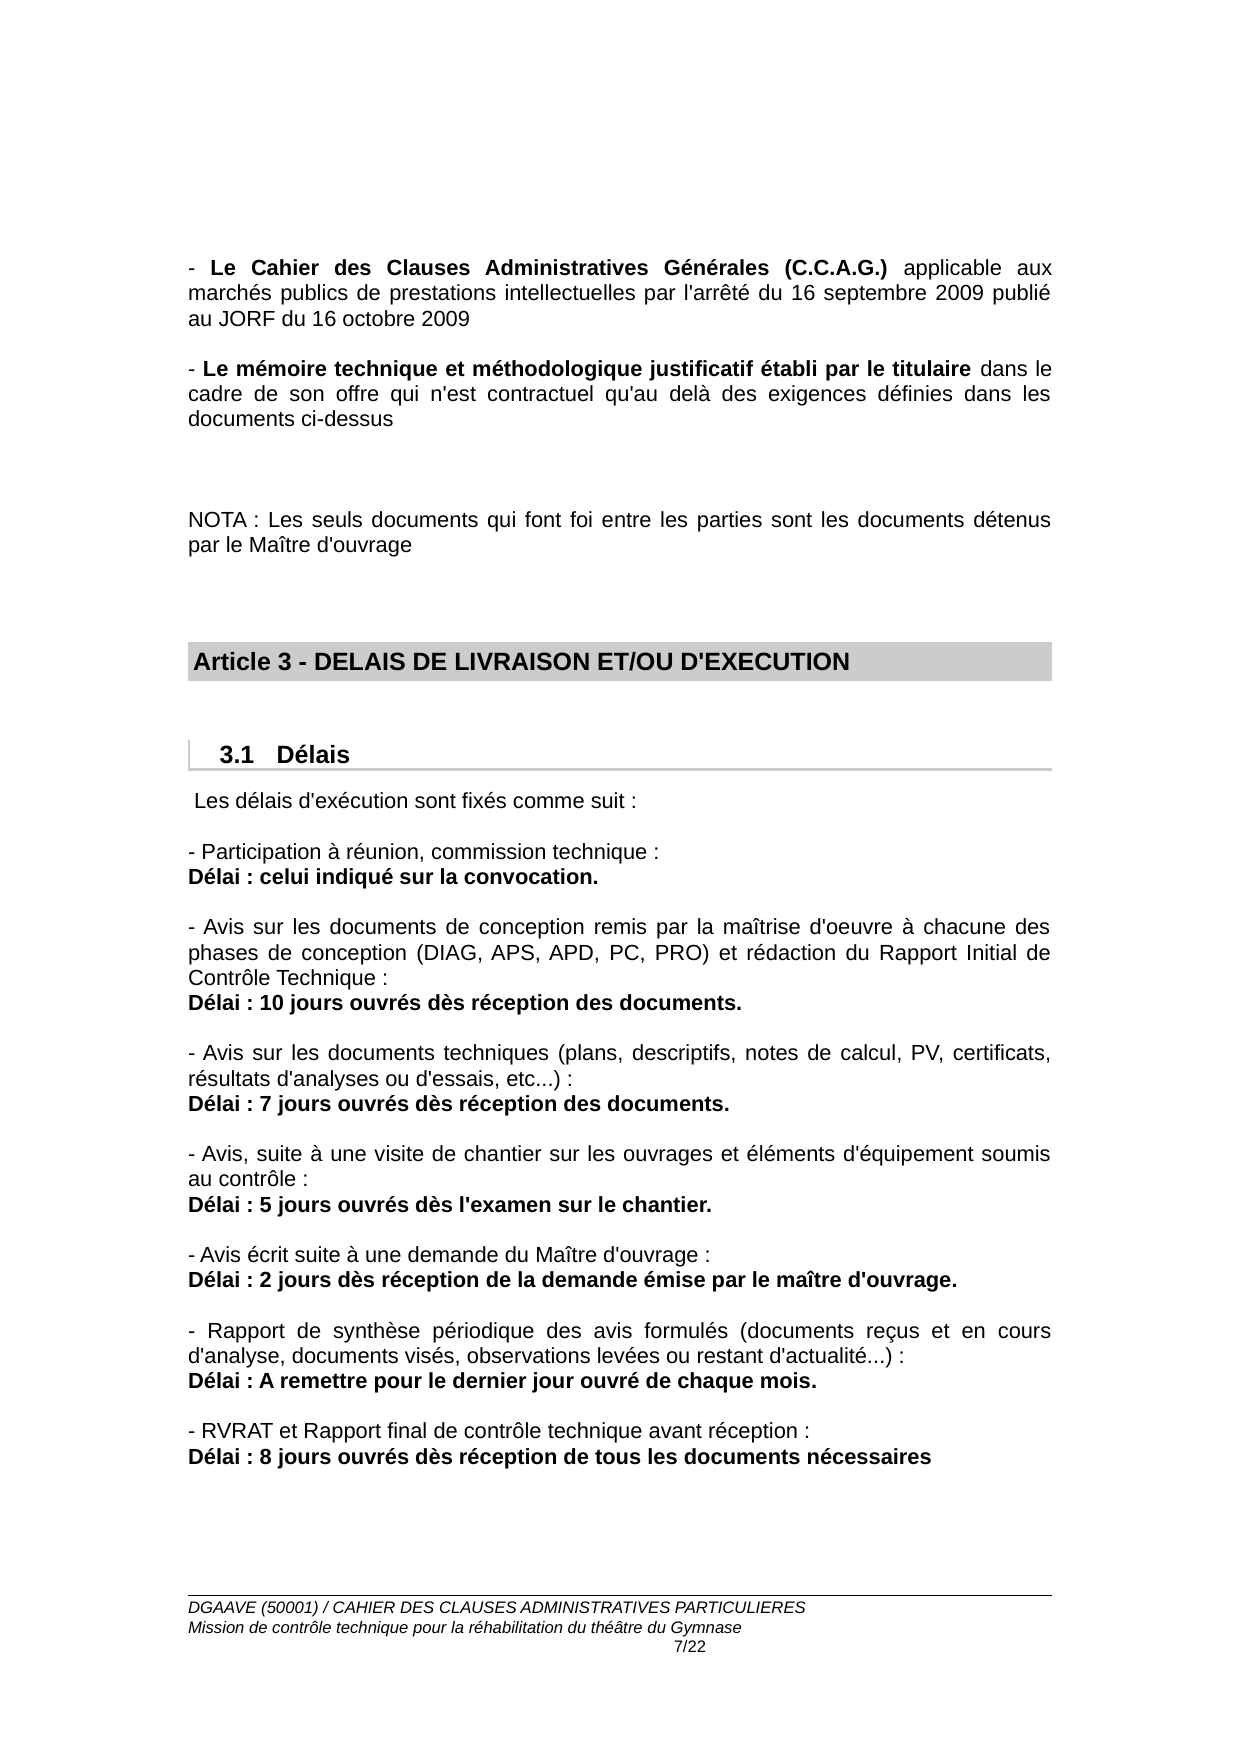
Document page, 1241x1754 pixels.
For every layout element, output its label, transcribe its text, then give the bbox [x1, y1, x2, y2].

subtitle Délais [190, 740, 1052, 768]
text - Le mémoire technique et méthodologique justificatif établi par le titulaire dans le cadre de son offre qui n'est contractuel qu'au delà des exigences définies dans les documents ci-dessus [188, 356, 1052, 431]
text - Avis, suite à une visite de chantier sur les ouvrages et éléments d'équipement soumis au contrôle : [188, 1141, 1052, 1192]
subtitle DELAIS DE LIVRAISON ET/OU D'EXECUTION [190, 644, 1050, 679]
text Délai : celui indiqué sur la convocation. [188, 864, 1052, 889]
text - Rapport de synthèse périodique des avis formulés (documents reçus et en cours d'analyse, documents visés, observations levées ou restant d'actualité...) : [188, 1318, 1052, 1368]
text - Participation à réunion, commission technique : [188, 839, 1052, 864]
text Délai : A remettre pour le dernier jour ouvré de chaque mois. [188, 1368, 1052, 1393]
text Délai : 7 jours ouvrés dès réception des documents. [188, 1091, 1052, 1116]
text - Avis sur les documents de conception remis par la maîtrise d'oeuvre à chacune des phases de conception (DIAG, APS, APD, PC, PRO) et rédaction du Rapport Initial de Contrôle Technique : [188, 914, 1052, 990]
text - RVRAT et Rapport final de contrôle technique avant réception : [188, 1418, 1052, 1444]
text Délai : 10 jours ouvrés dès réception des documents. [188, 990, 1052, 1015]
text - Avis écrit suite à une demande du Maître d'ouvrage : [188, 1242, 1052, 1267]
text NOTA : Les seuls documents qui font foi entre les parties sont les documents détenus par le Maître d'ouvrage [188, 507, 1052, 557]
text - Le Cahier des Clauses Administratives Générales (C.C.A.G.) applicable aux marchés publics de prestations intellectuelles par l'arrêté du 16 septembre 2009 publié au JORF du 16 octobre 2009 [188, 255, 1052, 331]
text Délai : 8 jours ouvrés dès réception de tous les documents nécessaires [188, 1444, 1052, 1469]
text Délai : 5 jours ouvrés dès l'examen sur le chantier. [188, 1192, 1052, 1217]
text - Avis sur les documents techniques (plans, descriptifs, notes de calcul, PV, certificats, résultats d'analyses ou d'essais, etc...) : [188, 1040, 1052, 1091]
text Les délais d'exécution sont fixés comme suit : [188, 788, 1052, 813]
text Délai : 2 jours dès réception de la demande émise par le maître d'ouvrage. [188, 1267, 1052, 1292]
